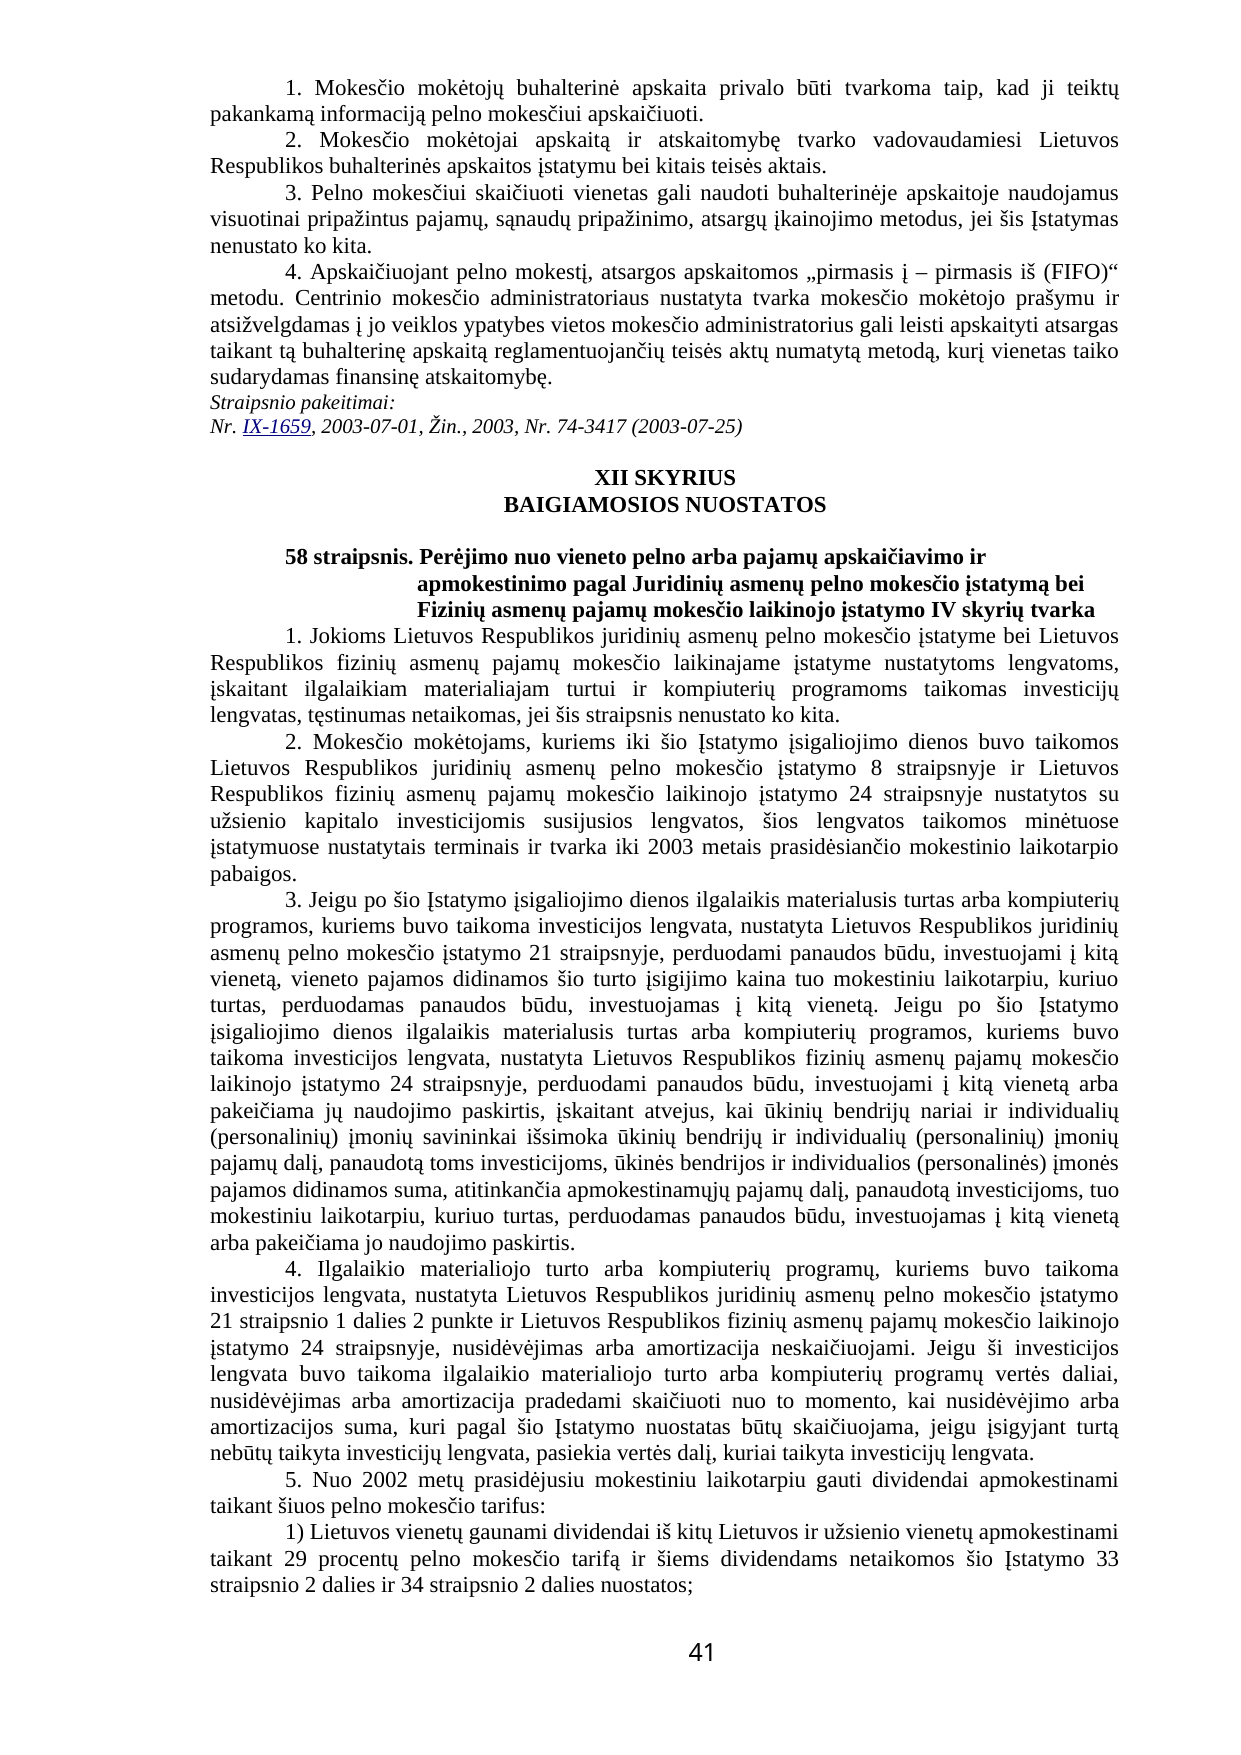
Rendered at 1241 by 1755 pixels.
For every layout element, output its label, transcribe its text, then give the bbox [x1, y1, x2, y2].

text 3. Jeigu po šio Įstatymo įsigaliojimo dienos ilgalaikis materialusis turtas arba kompiuterių programos, kuriems buvo taikoma investicijos lengvata, nustatyta Lietuvos Respublikos juridinių asmenų pelno mokesčio įstatymo 21 straipsnyje, perduodami panaudos būdu, investuojami į kitą vienetą, vieneto pajamos didinamos šio turto įsigijimo kaina tuo mokestiniu laikotarpiu, kuriuo turtas, perduodamas panaudos būdu, investuojamas į kitą vienetą. Jeigu po šio Įstatymo įsigaliojimo dienos ilgalaikis materialusis turtas arba kompiuterių programos, kuriems buvo taikoma investicijos lengvata, nustatyta Lietuvos Respublikos fizinių asmenų pajamų mokesčio laikinojo įstatymo 24 straipsnyje, perduodami panaudos būdu, investuojami į kitą vienetą arba pakeičiama jų naudojimo paskirtis, įskaitant atvejus, kai ūkinių bendrijų nariai ir individualių (personalinių) įmonių savininkai išsimoka ūkinių bendrijų ir individualių (personalinių) įmonių pajamų dalį, panaudotą toms investicijoms, ūkinės bendrijos ir individualios (personalinės) įmonės pajamos didinamos suma, atitinkančia apmokestinamųjų pajamų dalį, panaudotą investicijoms, tuo mokestiniu laikotarpiu, kuriuo turtas, perduodamas panaudos būdu, investuojamas į kitą vienetą arba pakeičiama jo naudojimo paskirtis. [210, 886, 1120, 1255]
text 3. Pelno mokesčiui skaičiuoti vienetas gali naudoti buhalterinėje apskaitoje naudojamus visuotinai pripažintus pajamų, sąnaudų pripažinimo, atsargų įkainojimo metodus, jei šis Įstatymas nenustato ko kita. [210, 179, 1120, 258]
text 4. Ilgalaikio materialiojo turto arba kompiuterių programų, kuriems buvo taikoma investicijos lengvata, nustatyta Lietuvos Respublikos juridinių asmenų pelno mokesčio įstatymo 21 straipsnio 1 dalies 2 punkte ir Lietuvos Respublikos fizinių asmenų pajamų mokesčio laikinojo įstatymo 24 straipsnyje, nusidėvėjimas arba amortizacija neskaičiuojami. Jeigu ši investicijos lengvata buvo taikoma ilgalaikio materialiojo turto arba kompiuterių programų vertės daliai, nusidėvėjimas arba amortizacija pradedami skaičiuoti nuo to momento, kai nusidėvėjimo arba amortizacijos suma, kuri pagal šio Įstatymo nuostatas būtų skaičiuojama, jeigu įsigyjant turtą nebūtų taikyta investicijų lengvata, pasiekia vertės dalį, kuriai taikyta investicijų lengvata. [210, 1255, 1120, 1466]
text Nr. IX-1659, 2003-07-01, Žin., 2003, Nr. 74-3417 (2003-07-25) [210, 414, 1120, 438]
text BAIGIAMOSIOS NUOSTATOS [210, 491, 1120, 517]
text 1. Mokesčio mokėtojų buhalterinė apskaita privalo būti tvarkoma taip, kad ji teiktų pakankamą informaciją pelno mokesčiui apskaičiuoti. [210, 73, 1120, 126]
text 5. Nuo 2002 metų prasidėjusiu mokestiniu laikotarpiu gauti dividendai apmokestinami taikant šiuos pelno mokesčio tarifus: [210, 1466, 1120, 1518]
text 4. Apskaičiuojant pelno mokestį, atsargos apskaitomos „pirmasis į – pirmasis iš (FIFO)“ metodu. Centrinio mokesčio administratoriaus nustatyta tvarka mokesčio mokėtojo prašymu ir atsižvelgdamas į jo veiklos ypatybes vietos mokesčio administratorius gali leisti apskaityti atsargas taikant tą buhalterinę apskaitą reglamentuojančių teisės aktų numatytą metodą, kurį vienetas taiko sudarydamas finansinę atskaitomybę. [210, 258, 1120, 390]
subtitle XII SKYRIUS [210, 464, 1120, 491]
text Fizinių asmenų pajamų mokesčio laikinojo įstatymo IV skyrių tvarka [417, 596, 1120, 622]
text 2. Mokesčio mokėtojai apskaitą ir atskaitomybę tvarko vadovaudamiesi Lietuvos Respublikos buhalterinės apskaitos įstatymu bei kitais teisės aktais. [210, 126, 1120, 179]
text 1. Jokioms Lietuvos Respublikos juridinių asmenų pelno mokesčio įstatyme bei Lietuvos Respublikos fizinių asmenų pajamų mokesčio laikinajame įstatyme nustatytoms lengvatoms, įskaitant ilgalaikiam materialiajam turtui ir kompiuterių programoms taikomas investicijų lengvatas, tęstinumas netaikomas, jei šis straipsnis nenustato ko kita. [210, 622, 1120, 728]
text 1) Lietuvos vienetų gaunami dividendai iš kitų Lietuvos ir užsienio vienetų apmokestinami taikant 29 procentų pelno mokesčio tarifą ir šiems dividendams netaikomos šio Įstatymo 33 straipsnio 2 dalies ir 34 straipsnio 2 dalies nuostatos; [210, 1518, 1120, 1597]
text 2. Mokesčio mokėtojams, kuriems iki šio Įstatymo įsigaliojimo dienos buvo taikomos Lietuvos Respublikos juridinių asmenų pelno mokesčio įstatymo 8 straipsnyje ir Lietuvos Respublikos fizinių asmenų pajamų mokesčio laikinojo įstatymo 24 straipsnyje nustatytos su užsienio kapitalo investicijomis susijusios lengvatos, šios lengvatos taikomos minėtuose įstatymuose nustatytais terminais ir tvarka iki 2003 metais prasidėsiančio mokestinio laikotarpio pabaigos. [210, 728, 1120, 886]
text apmokestinimo pagal Juridinių asmenų pelno mokesčio įstatymą bei [417, 570, 1120, 596]
text Straipsnio pakeitimai: [210, 390, 1120, 414]
text 58 straipsnis. Perėjimo nuo vieneto pelno arba pajamų apskaičiavimo ir [285, 543, 1120, 570]
